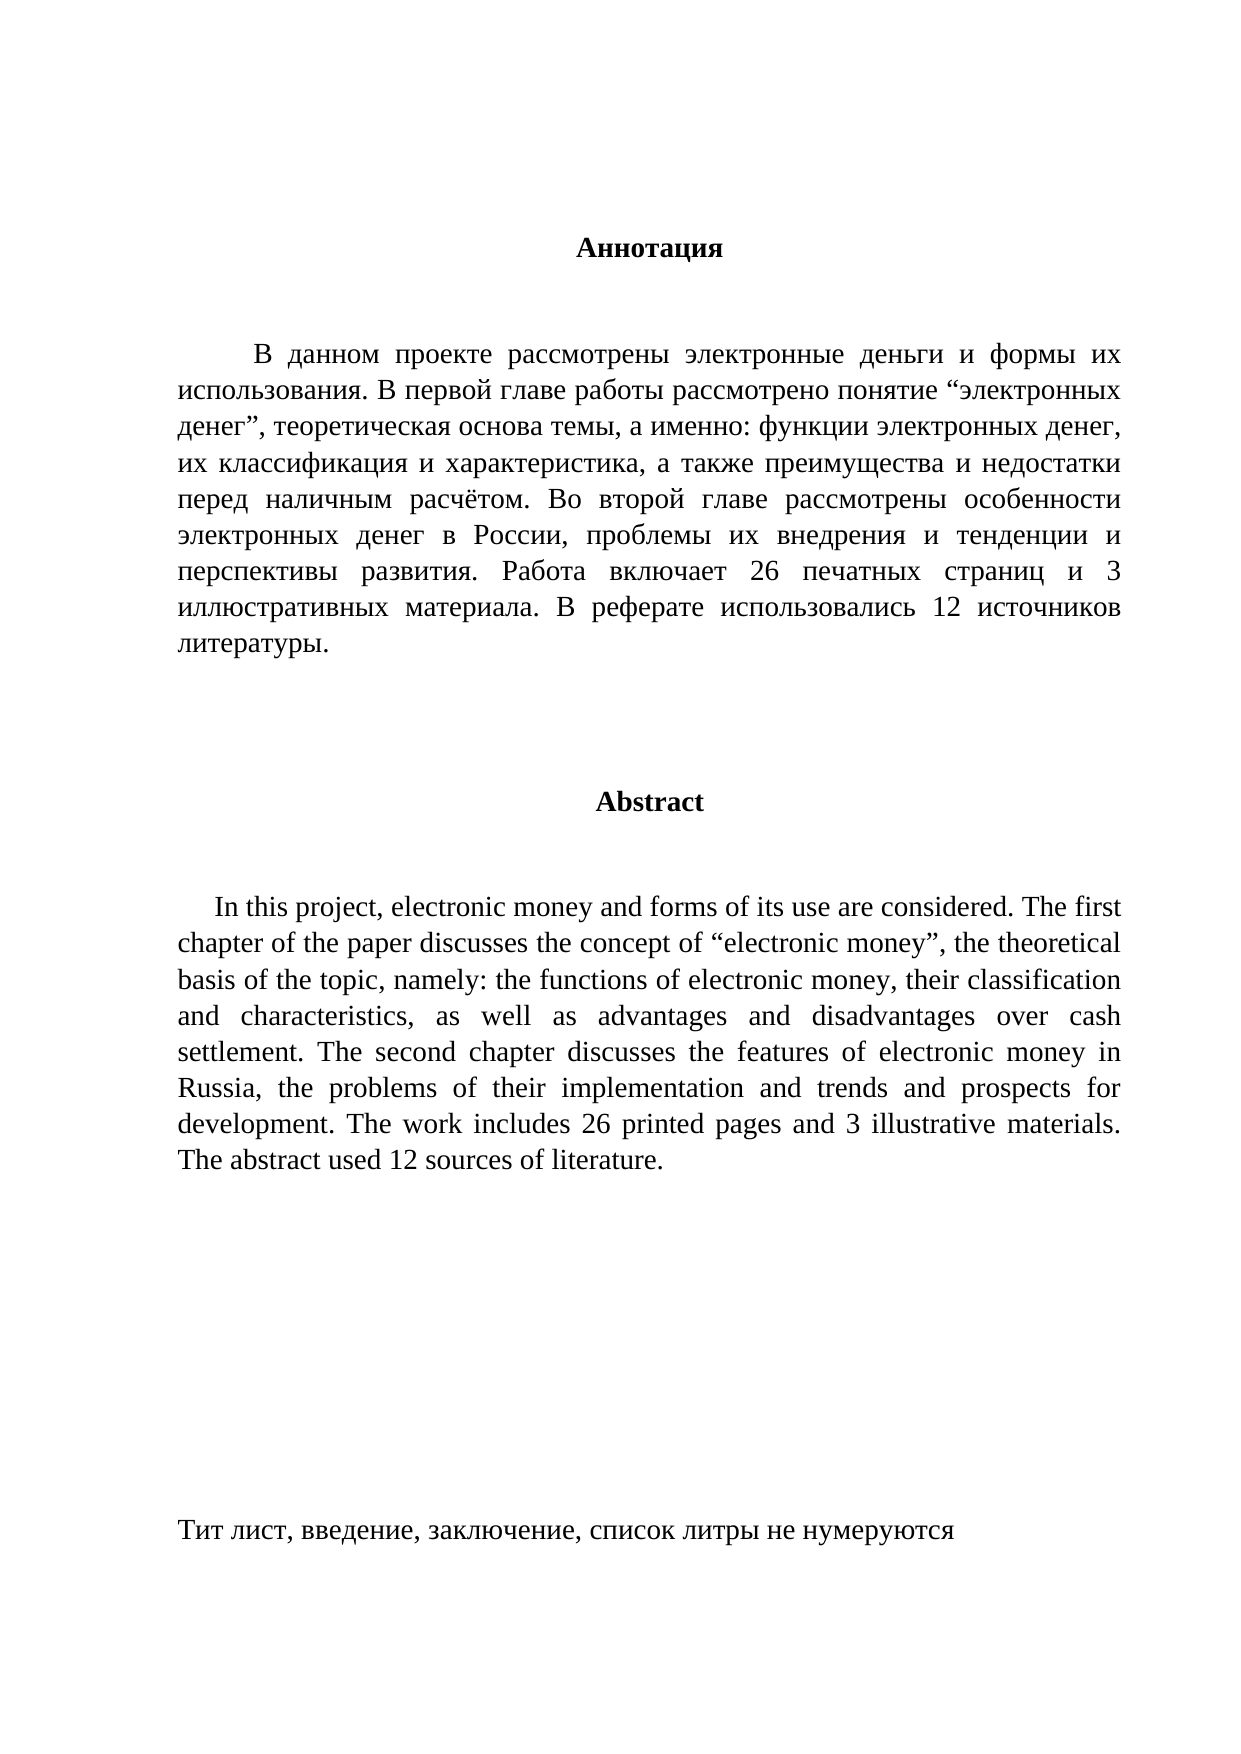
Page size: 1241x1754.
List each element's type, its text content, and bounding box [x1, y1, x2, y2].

text Тит лист, введение, заключение, список литры не нумеруются [177, 1512, 1122, 1546]
text Аннотация [177, 231, 1122, 264]
text В данном проекте рассмотрены электронные деньги и формы их использования. В первой главе работы рассмотрено понятие “электронных денег”, теоретическая основа темы, а именно: функции электронных денег, их классификация и характеристика, а также преимущества и недостатки перед наличным расчётом. Во второй главе рассмотрены особенности электронных денег в России, проблемы их внедрения и тенденции и перспективы развития. Работа включает 26 печатных страниц и 3 иллюстративных материала. В реферате использовались 12 источников литературы. [177, 336, 1122, 659]
text Abstract [177, 784, 1122, 817]
text In this project, electronic money and forms of its use are considered. The first chapter of the paper discusses the concept of “electronic money”, the theoretical basis of the topic, namely: the functions of electronic money, their classification and characteristics, as well as advantages and disadvantages over cash settlement. The second chapter discusses the features of electronic money in Russia, the problems of their implementation and trends and prospects for development. The work includes 26 printed pages and 3 illustrative materials. The abstract used 12 sources of literature. [177, 889, 1122, 1176]
